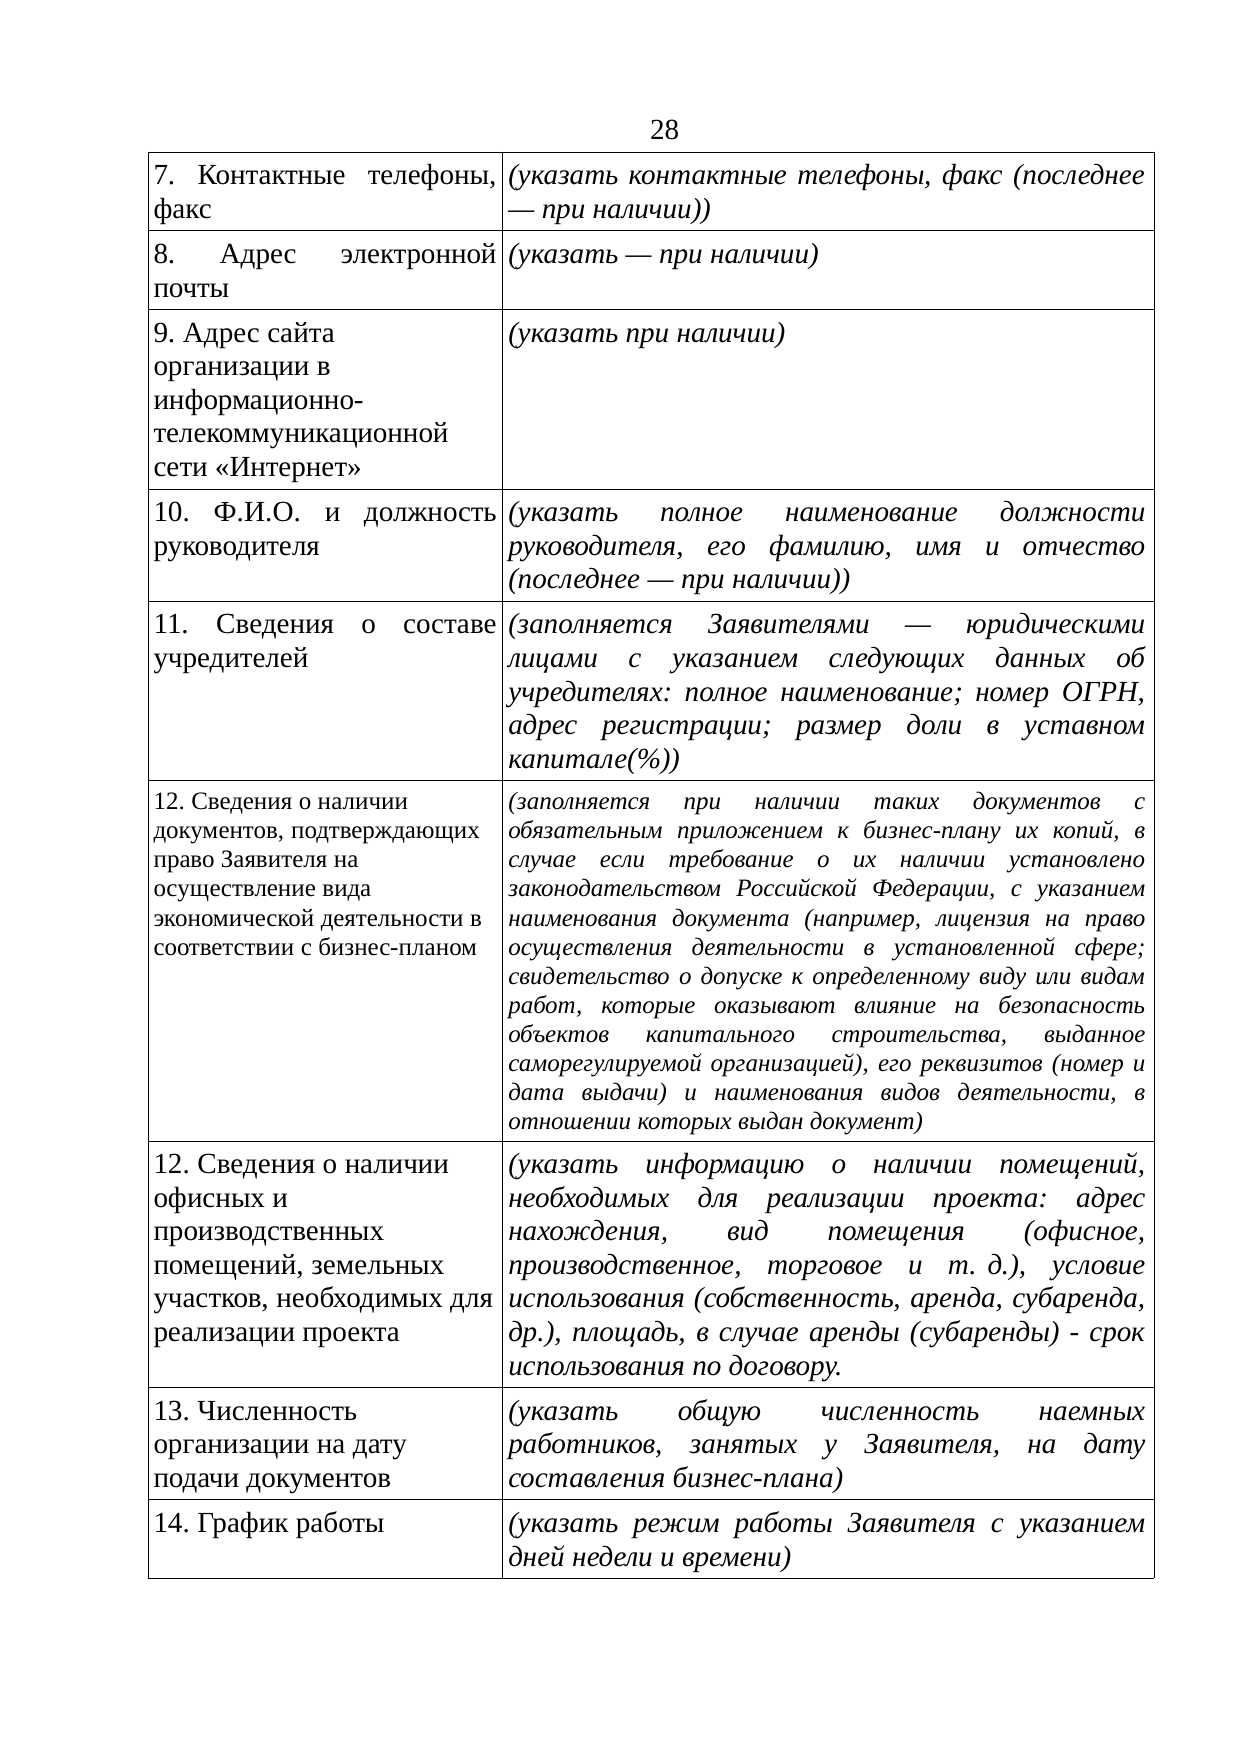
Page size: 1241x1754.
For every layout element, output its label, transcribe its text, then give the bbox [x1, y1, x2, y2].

table_cell (указать информацию о наличии помещений, необходимых для реализации проекта: адрес нахождения, вид помещения (офисное, производственное, торговое и т. д.), условие использования (собственность, аренда, субаренда, др.), площадь, в случае аренды (субаренды) - срок использования по договору. [503, 1142, 1154, 1387]
table_cell 7. Контактные телефоны, факс [149, 153, 502, 230]
table_cell (заполняется Заявителями — юридическими лицами с указанием следующих данных об учредителях: полное наименование; номер ОГРН, адрес регистрации; размер доли в уставном капитале(%)) [503, 602, 1154, 780]
table_cell 8. Адрес электронной почты [149, 231, 502, 309]
table_cell (указать режим работы Заявителя с указанием дней недели и времени) [503, 1500, 1154, 1578]
table_cell 13. Численность организации на дату подачи документов [149, 1388, 502, 1499]
table_cell (указать при наличии) [503, 310, 1154, 488]
table_cell (заполняется при наличии таких документов с обязательным приложением к бизнес-плану их копий, в случае если требование о их наличии установлено законодательством Российской Федерации, с указанием наименования документа (например, лицензия на право осуществления деятельности в установленной сфере; свидетельство о допуске к определенному виду или видам работ, которые оказывают влияние на безопасность объектов капитального строительства, выданное саморегулируемой организацией), его реквизитов (номер и дата выдачи) и наименования видов деятельности, в отношении которых выдан документ) [503, 781, 1154, 1141]
table_cell 12. Сведения о наличии документов, подтверждающих право Заявителя на осуществление вида экономической деятельности в соответствии с бизнес-планом [149, 781, 502, 1141]
table_cell (указать полное наименование должности руководителя, его фамилию, имя и отчество (последнее — при наличии)) [503, 490, 1154, 601]
table_cell 10. Ф.И.О. и должность руководителя [149, 490, 502, 601]
table_cell 12. Сведения о наличии офисных и производственных помещений, земельных участков, необходимых для реализации проекта [149, 1142, 502, 1387]
table_cell (указать контактные телефоны, факс (последнее — при наличии)) [503, 153, 1154, 230]
table_cell (указать — при наличии) [503, 231, 1154, 309]
table_cell 14. График работы [149, 1500, 502, 1578]
table_cell (указать общую численность наемных работников, занятых у Заявителя, на дату составления бизнес-плана) [503, 1388, 1154, 1499]
table_cell 9. Адрес сайта организации в информационно-телекоммуникационной сети «Интернет» [149, 310, 502, 488]
table_cell 11. Сведения о составе учредителей [149, 602, 502, 780]
